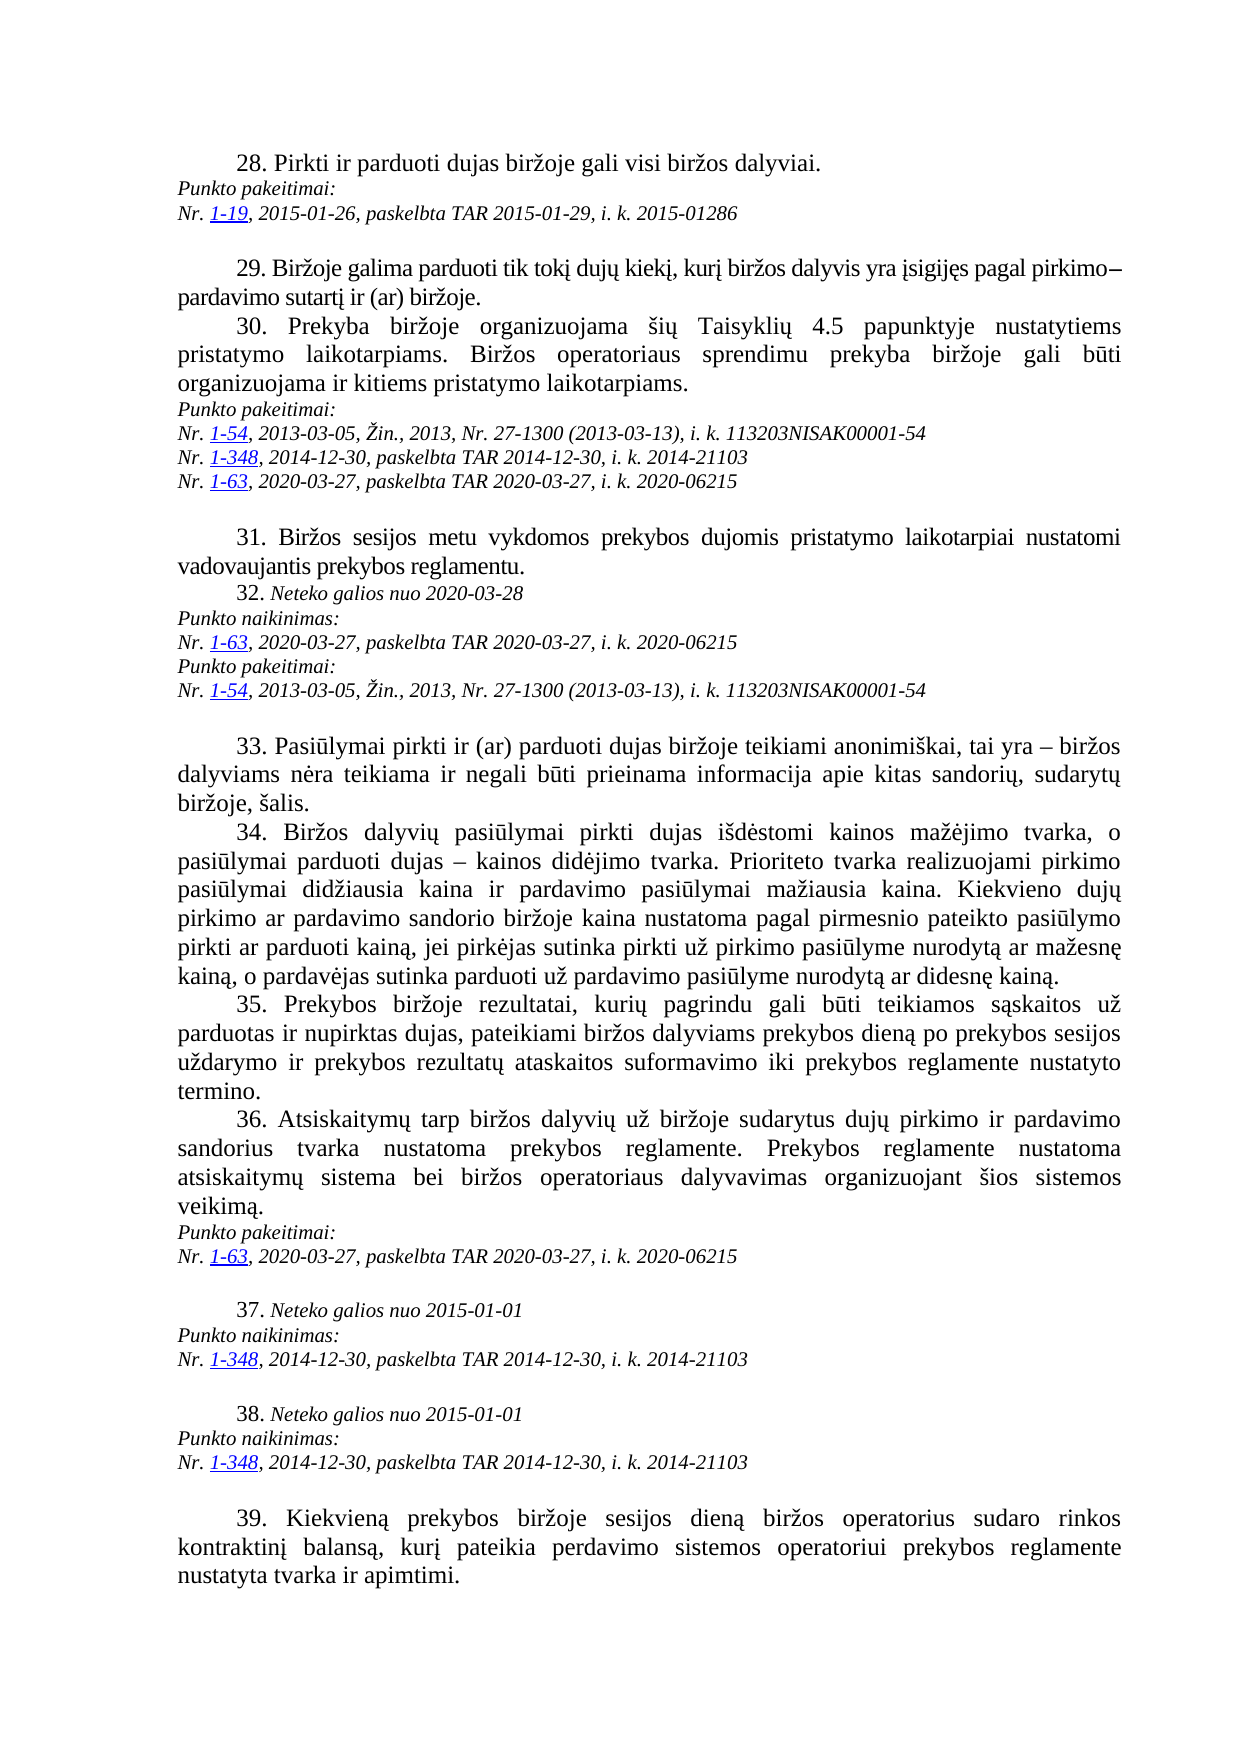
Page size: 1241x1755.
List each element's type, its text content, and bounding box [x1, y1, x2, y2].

text 39. Kiekvieną prekybos biržoje sesijos dieną biržos operatorius sudaro rinkos kontraktinį balansą, kurį pateikia perdavimo sistemos operatoriui prekybos reglamente nustatyta tvarka ir apimtimi. [177, 1503, 1122, 1589]
text Nr. 1-348, 2014-12-30, paskelbta TAR 2014-12-30, i. k. 2014-21103 [177, 1347, 1122, 1371]
text Nr. 1-348, 2014-12-30, paskelbta TAR 2014-12-30, i. k. 2014-21103 [177, 1450, 1122, 1474]
text Nr. 1-63, 2020-03-27, paskelbta TAR 2020-03-27, i. k. 2020-06215 [177, 630, 1122, 654]
text 37. Neteko galios nuo 2015-01-01 [177, 1296, 1122, 1323]
text 28. Pirkti ir parduoti dujas biržoje gali visi biržos dalyviai. [177, 148, 1122, 176]
text Nr. 1-19, 2015-01-26, paskelbta TAR 2015-01-29, i. k. 2015-01286 [177, 200, 1122, 224]
text Punkto pakeitimai: [177, 1219, 1122, 1244]
text Nr. 1-54, 2013-03-05, Žin., 2013, Nr. 27-1300 (2013-03-13), i. k. 113203NISAK00001-54 [177, 678, 1122, 702]
text Punkto pakeitimai: [177, 176, 1122, 200]
text 34. Biržos dalyvių pasiūlymai pirkti dujas išdėstomi kainos mažėjimo tvarka, o pasiūlymai parduoti dujas – kainos didėjimo tvarka. Prioriteto tvarka realizuojami pirkimo pasiūlymai didžiausia kaina ir pardavimo pasiūlymai mažiausia kaina. Kiekvieno dujų pirkimo ar pardavimo sandorio biržoje kaina nustatoma pagal pirmesnio pateikto pasiūlymo pirkti ar parduoti kainą, jei pirkėjas sutinka pirkti už pirkimo pasiūlyme nurodytą ar mažesnę kainą, o pardavėjas sutinka parduoti už pardavimo pasiūlyme nurodytą ar didesnę kainą. [177, 817, 1122, 989]
text 30. Prekyba biržoje organizuojama šių Taisyklių 4.5 papunktyje nustatytiems pristatymo laikotarpiams. Biržos operatoriaus sprendimu prekyba biržoje gali būti organizuojama ir kitiems pristatymo laikotarpiams. [177, 311, 1122, 397]
text 35. Prekybos biržoje rezultatai, kurių pagrindu gali būti teikiamos sąskaitos už parduotas ir nupirktas dujas, pateikiami biržos dalyviams prekybos dieną po prekybos sesijos uždarymo ir prekybos rezultatų ataskaitos suformavimo iki prekybos reglamente nustatyto termino. [177, 989, 1122, 1104]
text Nr. 1-348, 2014-12-30, paskelbta TAR 2014-12-30, i. k. 2014-21103 [177, 445, 1122, 469]
text 36. Atsiskaitymų tarp biržos dalyvių už biržoje sudarytus dujų pirkimo ir pardavimo sandorius tvarka nustatoma prekybos reglamente. Prekybos reglamente nustatoma atsiskaitymų sistema bei biržos operatoriaus dalyvavimas organizuojant šios sistemos veikimą. [177, 1104, 1122, 1219]
text Punkto pakeitimai: [177, 654, 1122, 678]
text 38. Neteko galios nuo 2015-01-01 [177, 1400, 1122, 1426]
text Punkto naikinimas: [177, 606, 1122, 630]
text Punkto naikinimas: [177, 1426, 1122, 1450]
text 29. Biržoje galima parduoti tik tokį dujų kiekį, kurį biržos dalyvis yra įsigijęs pagal pirkimo–pardavimo sutartį ir (ar) biržoje. [177, 253, 1122, 311]
text 33. Pasiūlymai pirkti ir (ar) parduoti dujas biržoje teikiami anonimiškai, tai yra – biržos dalyviams nėra teikiama ir negali būti prieinama informacija apie kitas sandorių, sudarytų biržoje, šalis. [177, 731, 1122, 817]
text 32. Neteko galios nuo 2020-03-28 [177, 579, 1122, 606]
text Nr. 1-63, 2020-03-27, paskelbta TAR 2020-03-27, i. k. 2020-06215 [177, 1244, 1122, 1268]
text Nr. 1-63, 2020-03-27, paskelbta TAR 2020-03-27, i. k. 2020-06215 [177, 469, 1122, 493]
text Punkto naikinimas: [177, 1323, 1122, 1347]
text 31. Biržos sesijos metu vykdomos prekybos dujomis pristatymo laikotarpiai nustatomi vadovaujantis prekybos reglamentu. [177, 522, 1122, 579]
text Nr. 1-54, 2013-03-05, Žin., 2013, Nr. 27-1300 (2013-03-13), i. k. 113203NISAK00001-54 [177, 421, 1122, 445]
text Punkto pakeitimai: [177, 397, 1122, 421]
